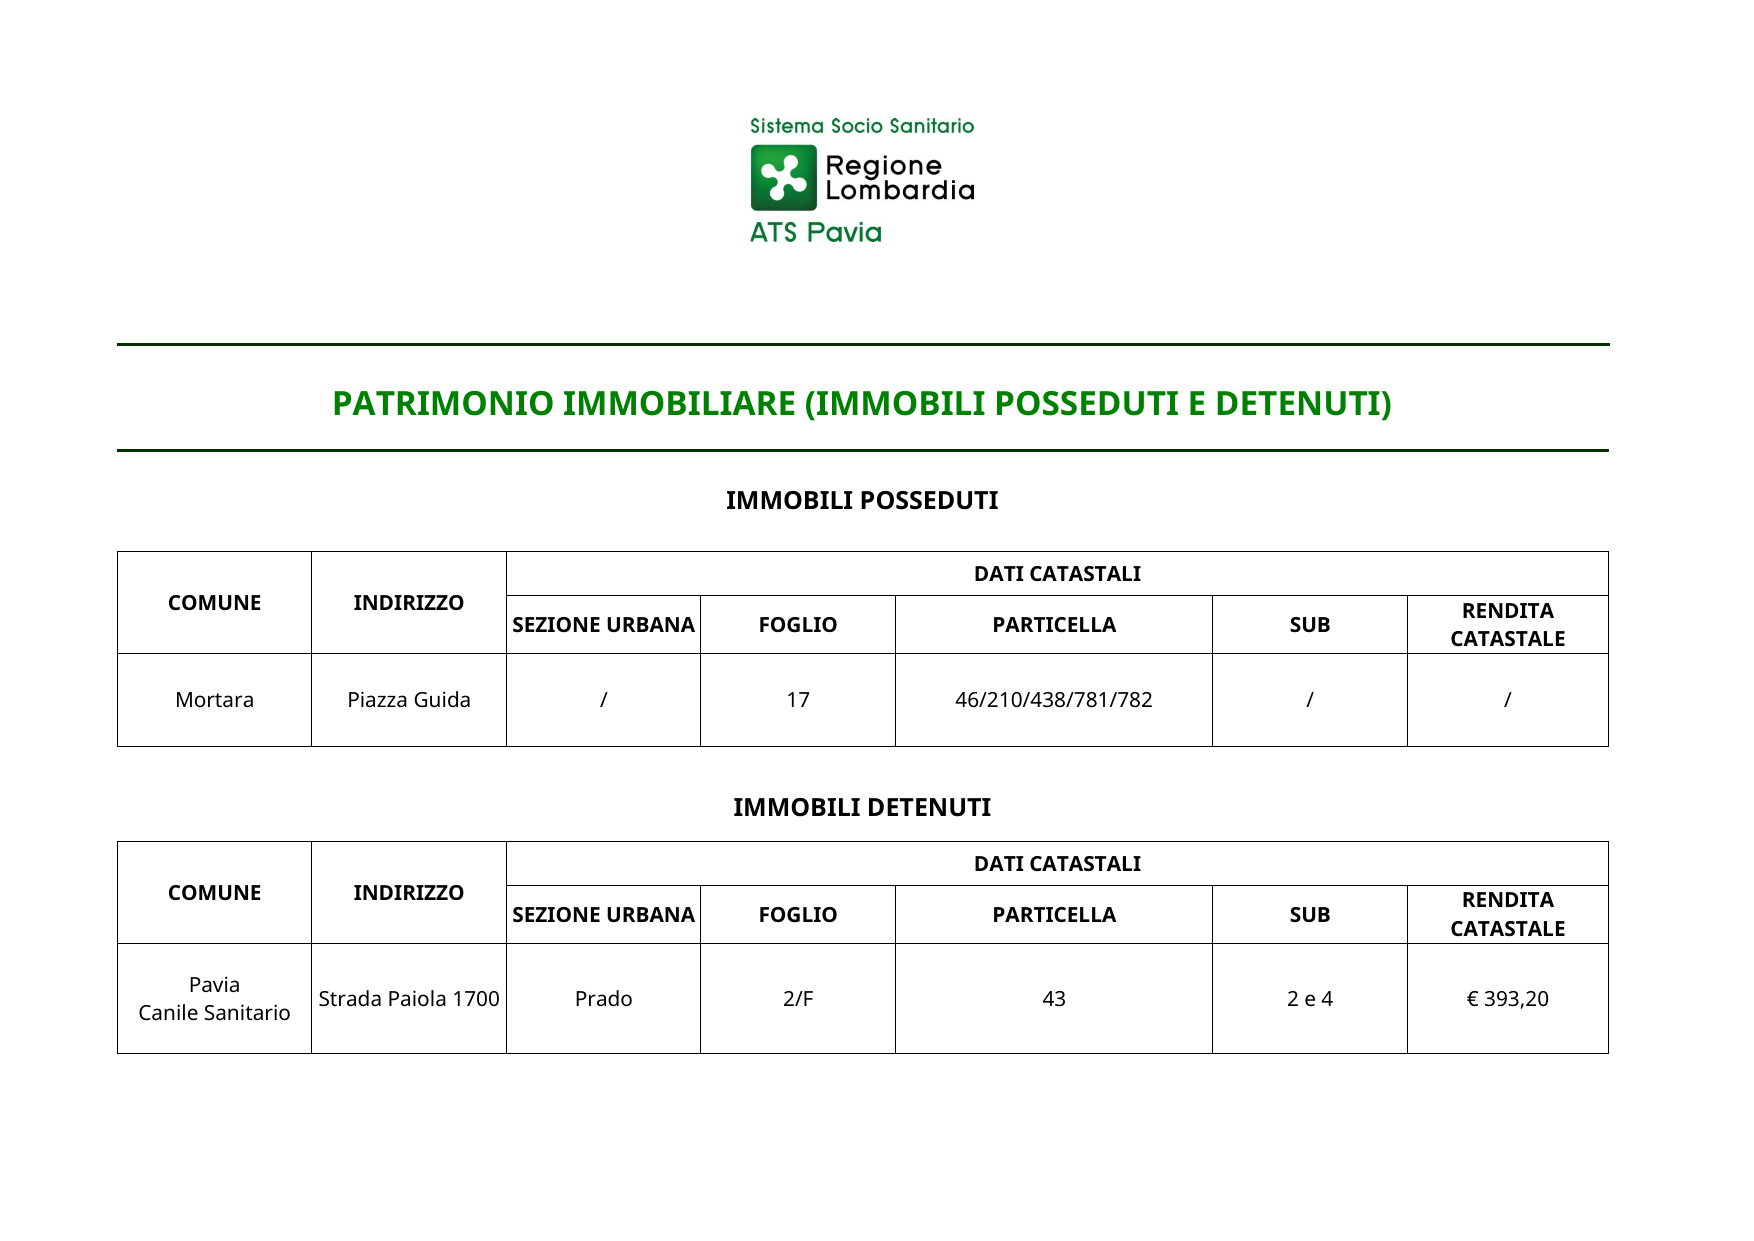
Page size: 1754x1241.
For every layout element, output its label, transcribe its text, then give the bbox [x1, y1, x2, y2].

table_cell € 393,20 [1408, 944, 1608, 1053]
table_cell 46/210/438/781/782 [896, 654, 1212, 746]
text IMMOBILI POSSEDUTI [118, 483, 1606, 517]
table_cell FOGLIO [701, 596, 895, 653]
table_cell RENDITA CATASTALE [1408, 596, 1608, 653]
table_header COMUNE [118, 552, 311, 653]
table_cell SUB [1213, 596, 1407, 653]
table_cell 43 [896, 944, 1212, 1053]
table_cell SEZIONE URBANA [507, 886, 700, 942]
table_cell Piazza Guida [312, 654, 506, 746]
table_cell Mortara [118, 654, 311, 746]
table_cell FOGLIO [701, 886, 895, 942]
table_header COMUNE [118, 842, 311, 942]
table_header INDIRIZZO [312, 842, 506, 942]
table_cell PARTICELLA [896, 596, 1212, 653]
table_cell 2/F [701, 944, 895, 1053]
table_header DATI CATASTALI [507, 552, 1608, 595]
table_cell Prado [507, 944, 700, 1053]
table_cell PARTICELLA [896, 886, 1212, 942]
table_cell SUB [1213, 886, 1407, 942]
table_cell Strada Paiola 1700 [312, 944, 506, 1053]
table_cell / [1213, 654, 1407, 746]
table_header INDIRIZZO [312, 552, 506, 653]
text IMMOBILI DETENUTI [118, 789, 1606, 824]
table_cell 17 [701, 654, 895, 746]
table_cell RENDITA CATASTALE [1408, 886, 1608, 942]
text PATRIMONIO IMMOBILIARE (IMMOBILI POSSEDUTI E DETENUTI) [118, 379, 1606, 425]
table_cell / [507, 654, 700, 746]
table_cell Pavia Canile Sanitario [118, 944, 311, 1053]
table_cell SEZIONE URBANA [507, 596, 700, 653]
table_cell / [1408, 654, 1608, 746]
table_header DATI CATASTALI [507, 842, 1608, 884]
table_cell 2 e 4 [1213, 944, 1407, 1053]
